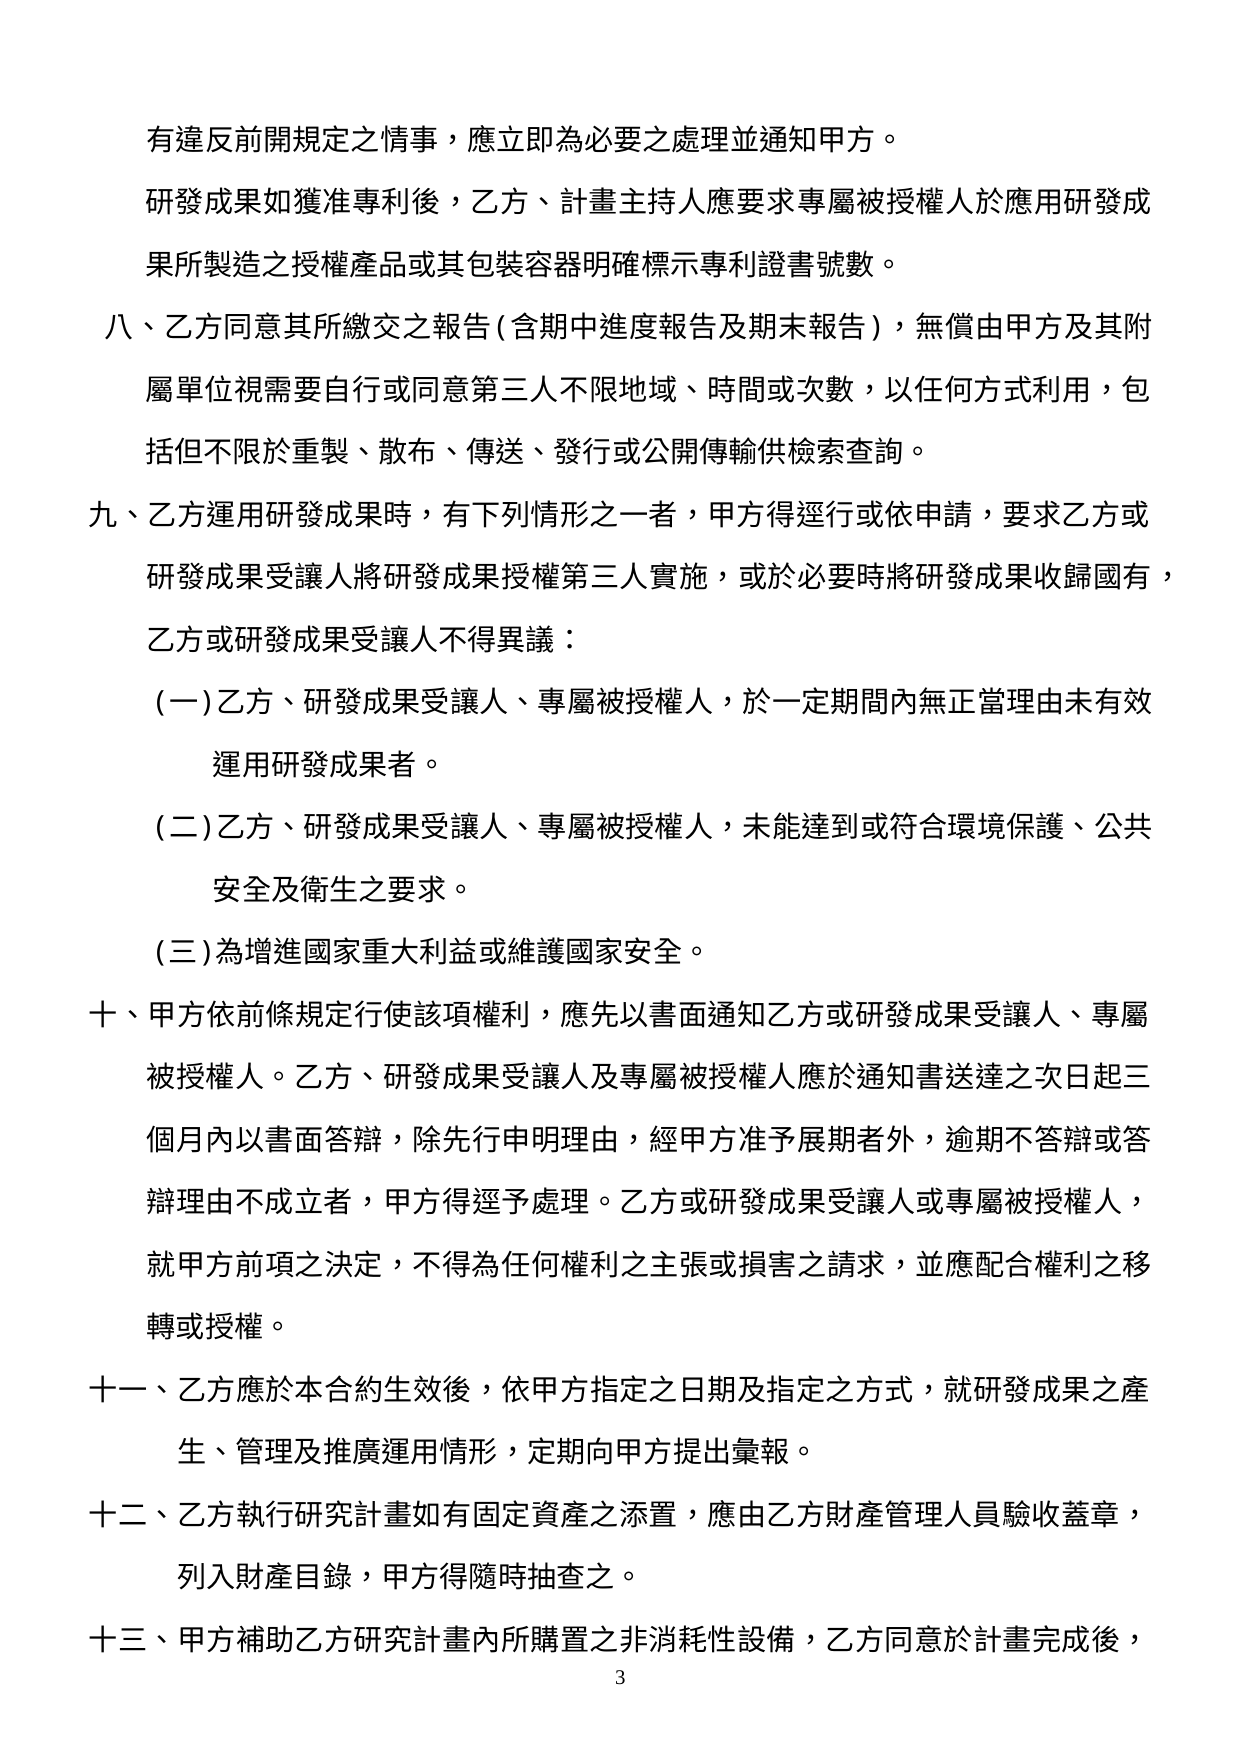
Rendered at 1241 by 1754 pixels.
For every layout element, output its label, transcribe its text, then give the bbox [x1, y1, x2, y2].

text 有違反前開規定之情事，應立即為必要之處理並通知甲方。 [89, 96, 1153, 158]
text (一)乙方、研發成果受讓人、專屬被授權人，於一定期間內無正當理由未有效運用研發成果者。 [151, 658, 1153, 783]
text (三)為增進國家重大利益或維護國家安全。 [151, 908, 1153, 971]
text 十、甲方依前條規定行使該項權利，應先以書面通知乙方或研發成果受讓人、專屬被授權人。乙方、研發成果受讓人及專屬被授權人應於通知書送達之次日起三個月內以書面答辯，除先行申明理由，經甲方准予展期者外，逾期不答辯或答辯理由不成立者，甲方得逕予處理。乙方或研發成果受讓人或專屬被授權人，就甲方前項之決定，不得為任何權利之主張或損害之請求，並應配合權利之移轉或授權。 [89, 971, 1153, 1346]
text 十一、乙方應於本合約生效後，依甲方指定之日期及指定之方式，就研發成果之產生、管理及推廣運用情形，定期向甲方提出彙報。 [89, 1346, 1153, 1471]
text 十二、乙方執行研究計畫如有固定資產之添置，應由乙方財產管理人員驗收蓋章，列入財產目錄，甲方得隨時抽查之。 [89, 1471, 1153, 1596]
text 九、乙方運用研發成果時，有下列情形之一者，甲方得逕行或依申請，要求乙方或研發成果受讓人將研發成果授權第三人實施，或於必要時將研發成果收歸國有，乙方或研發成果受讓人不得異議： [89, 471, 1153, 658]
text 十三、甲方補助乙方研究計畫內所購置之非消耗性設備，乙方同意於計畫完成後， [89, 1596, 1153, 1658]
text 研發成果如獲准專利後，乙方、計畫主持人應要求專屬被授權人於應用研發成果所製造之授權產品或其包裝容器明確標示專利證書號數。 [145, 158, 1153, 283]
text 八、乙方同意其所繳交之報告(含期中進度報告及期末報告)，無償由甲方及其附屬單位視需要自行或同意第三人不限地域、時間或次數，以任何方式利用，包括但不限於重製、散布、傳送、發行或公開傳輸供檢索查詢。 [31, 283, 1153, 471]
text [1215, 840, 1240, 993]
text (二)乙方、研發成果受讓人、專屬被授權人，未能達到或符合環境保護、公共安全及衛生之要求。 [151, 783, 1153, 908]
